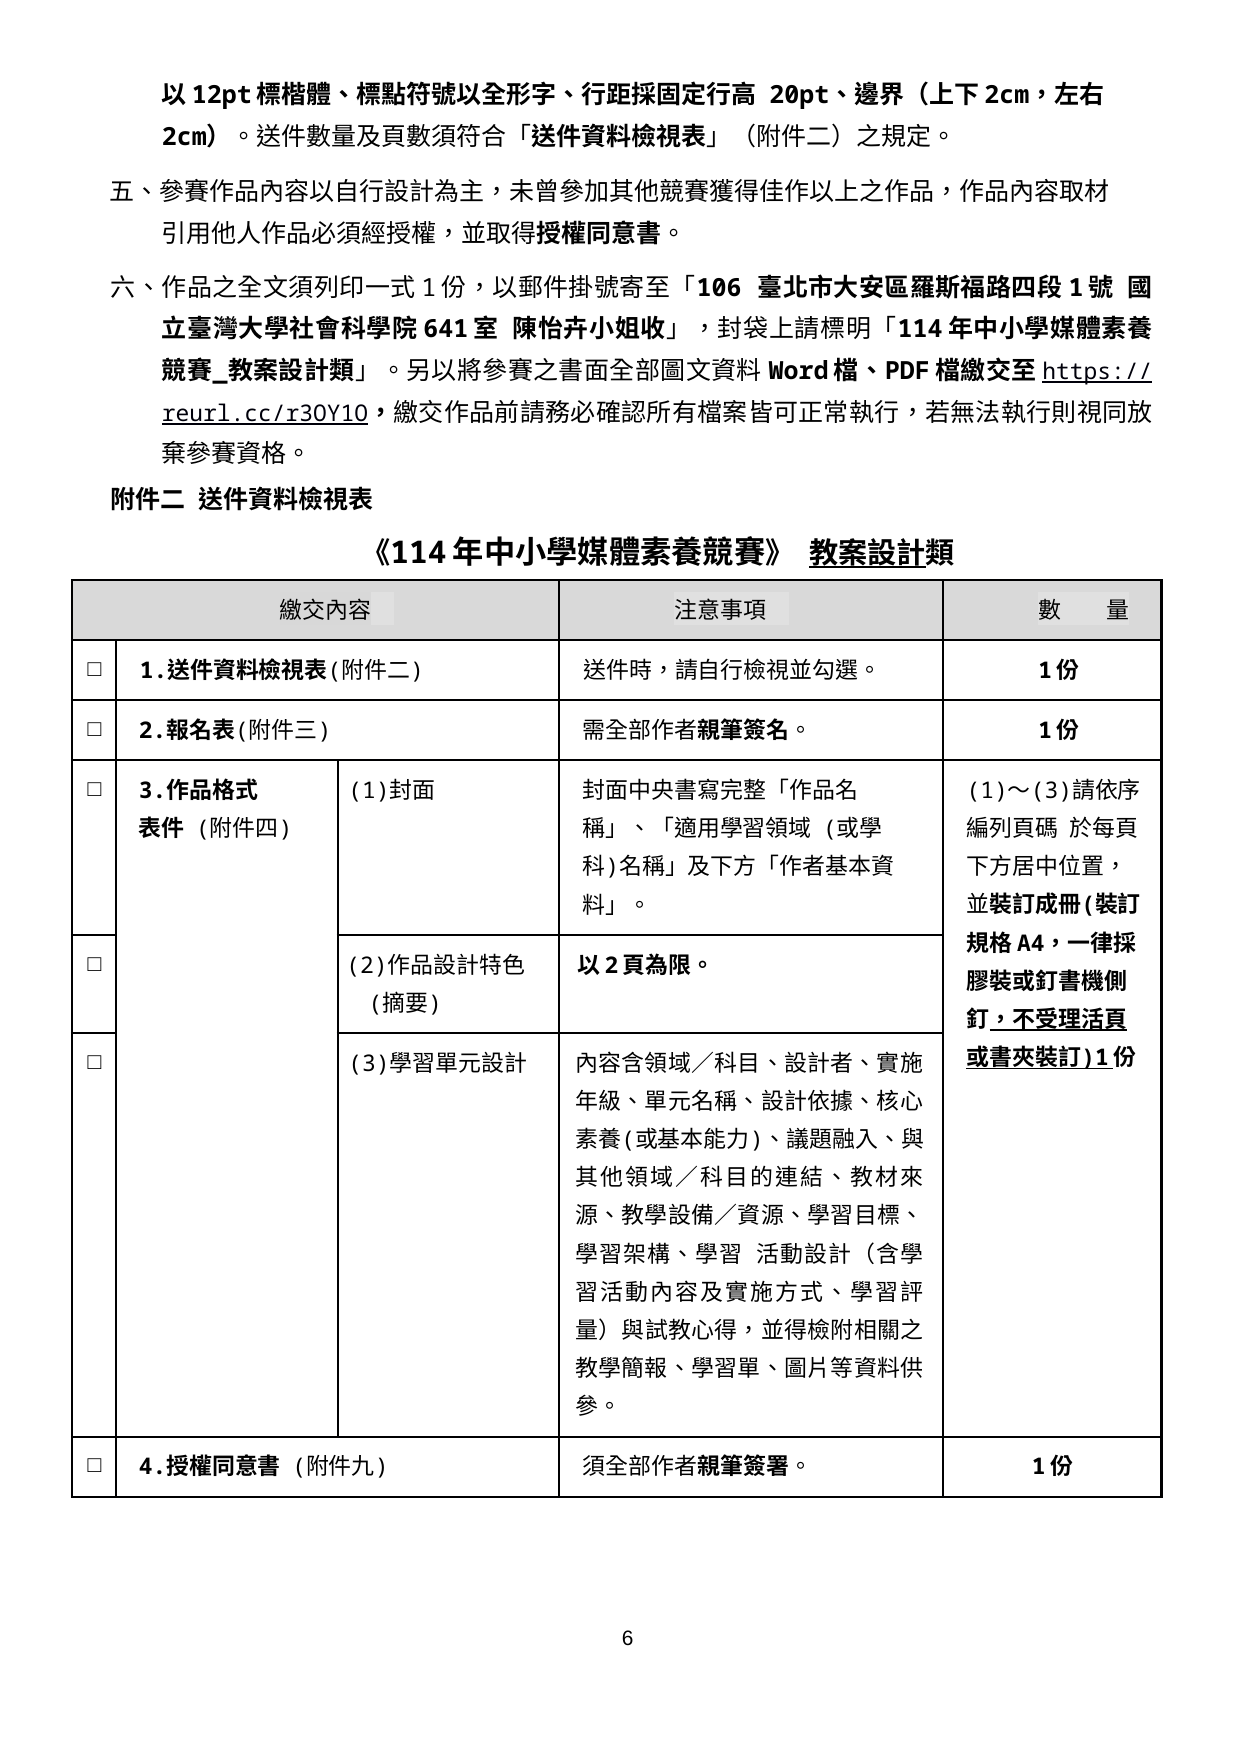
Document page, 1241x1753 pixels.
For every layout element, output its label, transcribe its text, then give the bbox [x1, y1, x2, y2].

text 《114年中小學媒體素養競賽》 教案設計類 [361, 527, 1152, 572]
table_cell 以2頁為限。 [560, 936, 942, 1032]
table_cell (3)學習單元設計 [339, 1034, 558, 1436]
table_cell □ [73, 761, 115, 934]
table_cell □ [73, 1034, 115, 1436]
table_cell 內容含領域／科目、設計者、實施年級、單元名稱、設計依據、核心素養(或基本能力)、議題融入、與其他領域／科目的連結、教材來源、教學設備／資源、學習目標、學習架構、學習 活動設計（含學習活動內容及實施方式、學習評量）與試教心得，並得檢附相關之教學簡報、學習單、圖片等資料供參。 [560, 1034, 942, 1436]
table_cell 4.授權同意書 (附件九) [117, 1438, 558, 1496]
table_header 數 量 [944, 581, 1160, 639]
table_cell □ [73, 701, 115, 759]
text 附件二 送件資料檢視表 [111, 480, 1152, 516]
table_header 繳交內容 [73, 581, 558, 639]
table_cell 1.送件資料檢視表(附件二) [117, 641, 558, 699]
table_cell (2)作品設計特色(摘要) [339, 936, 558, 1032]
table_cell 3.作品格式 表件 (附件四) [117, 761, 337, 1436]
table_cell 1份 [944, 641, 1160, 699]
table_cell 1份 [944, 701, 1160, 759]
table_cell 封面中央書寫完整「作品名稱」、「適用學習領域 (或學科)名稱」及下方「作者基本資料」。 [560, 761, 942, 934]
table_cell (1)封面 [339, 761, 558, 934]
text 以12pt標楷體、標點符號以全形字、行距採固定行高 20pt、邊界（上下2cm，左右2cm）。送件數量及頁數須符合「送件資料檢視表」（附件二）之規定。 [111, 75, 1152, 153]
table_cell 需全部作者親筆簽名。 [560, 701, 942, 759]
table_cell □ [73, 1438, 115, 1496]
table_cell 1份 [944, 1438, 1160, 1496]
table_header 注意事項 [560, 581, 942, 639]
table_cell 送件時，請自行檢視並勾選。 [560, 641, 942, 699]
table_cell (1)～(3)請依序編列頁碼 於每頁下方居中位置，並裝訂成冊(裝訂規格A4，一律採膠裝或釘書機側釘，不受理活頁或書夾裝訂)1份 [944, 761, 1160, 1436]
table_cell □ [73, 641, 115, 699]
table_cell □ [73, 936, 115, 1032]
table_cell 2.報名表(附件三) [117, 701, 558, 759]
table_cell 須全部作者親筆簽署。 [560, 1438, 942, 1496]
text 五、參賽作品內容以自行設計為主，未曾參加其他競賽獲得佳作以上之作品，作品內容取材引用他人作品必須經授權，並取得授權同意書。 [109, 172, 1132, 249]
text 六、作品之全文須列印一式1份，以郵件掛號寄至「106 臺北市大安區羅斯福路四段1號 國立臺灣大學社會科學院641室 陳怡卉小姐收」，封袋上請標明「114年中小學媒體素養競賽_教案設計類」。另以將參賽之書面全部圖文資料Word檔、PDF檔繳交至https://reurl.cc/r3OY1O，繳交作品前請務必確認所有檔案皆可正常執行，若無法執行則視同放棄參賽資格。 [111, 267, 1152, 470]
